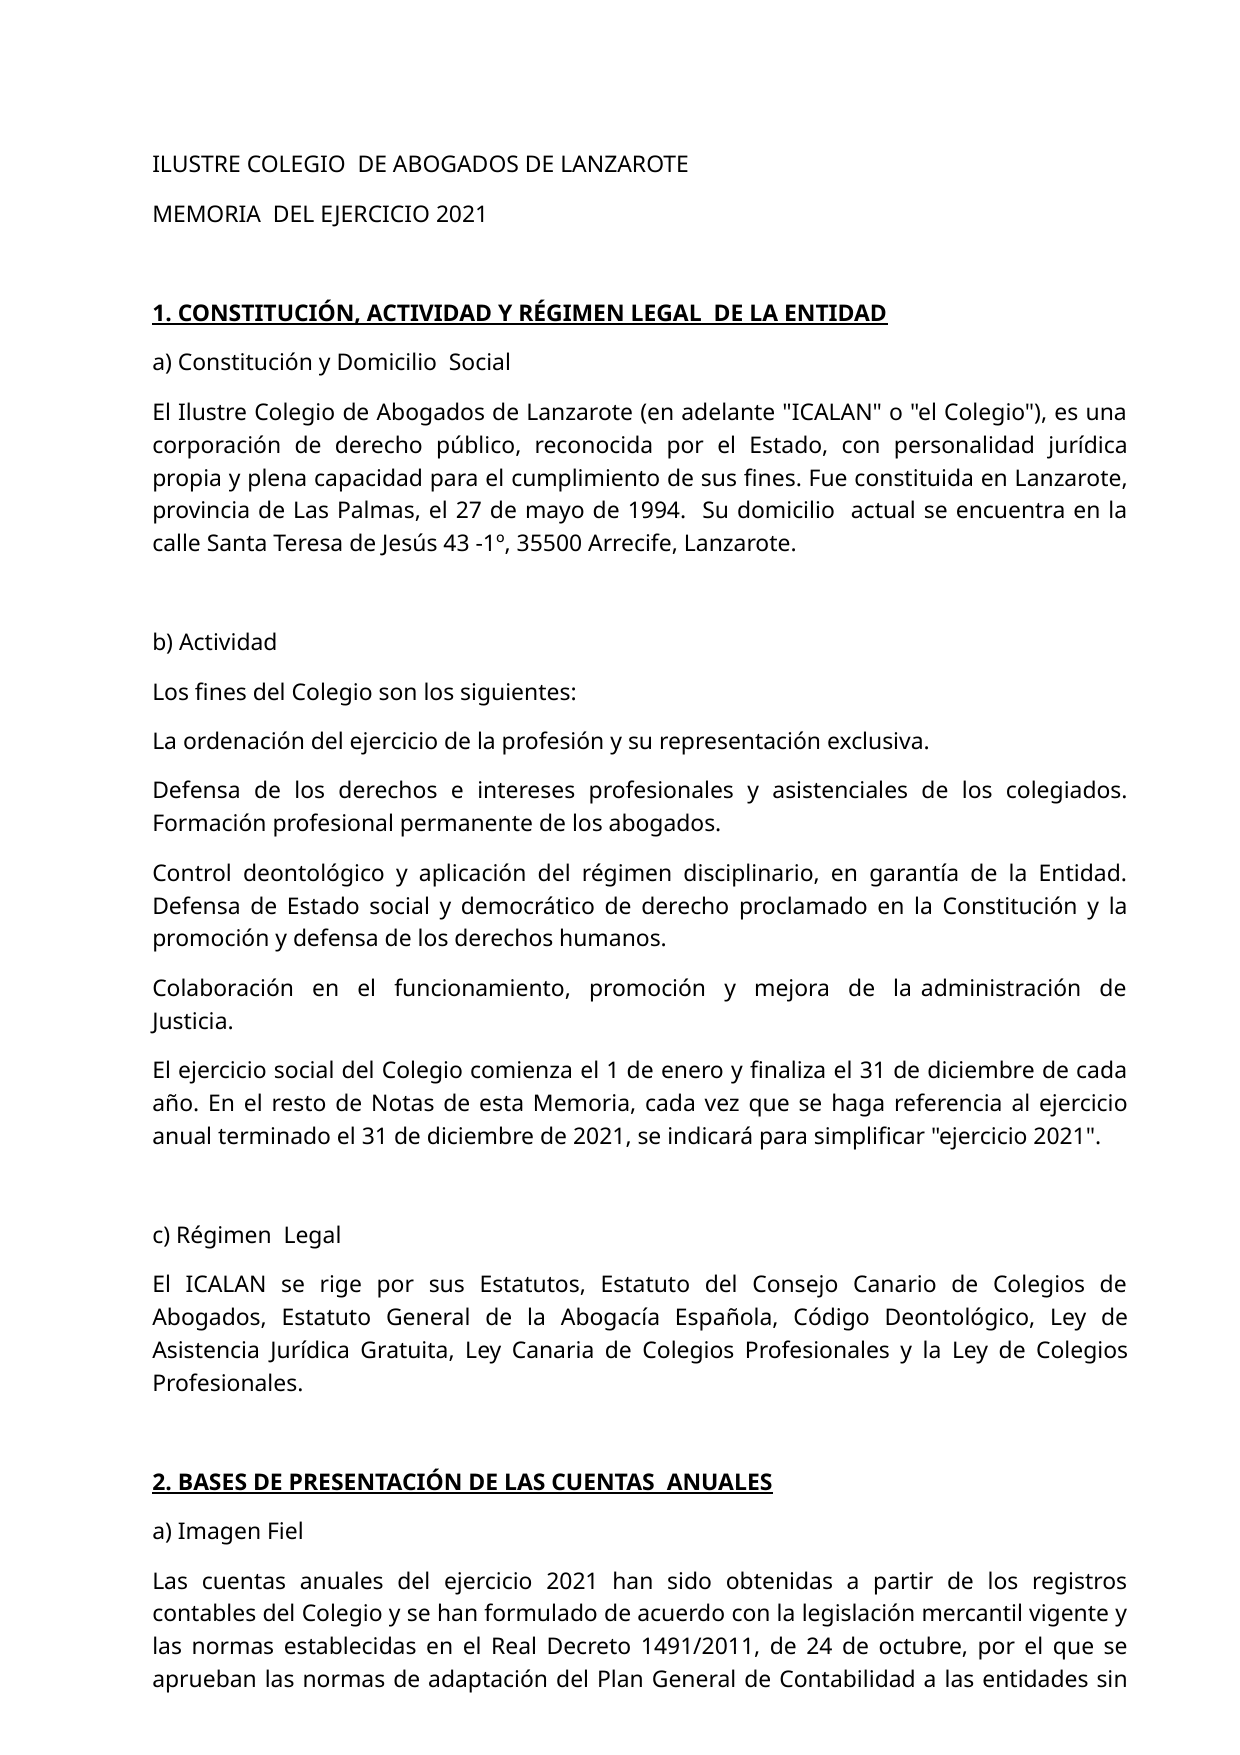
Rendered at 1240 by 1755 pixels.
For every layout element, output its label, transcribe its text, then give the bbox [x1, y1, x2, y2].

text Control deontológico y aplicación del régimen disciplinario, en garantía de la Entidad. Defensa de Estado social y democrático de derecho proclamado en la Constitución y la promoción y defensa de los derechos humanos. [152, 857, 1129, 954]
text Defensa de los derechos e intereses profesionales y asistenciales de los colegiados. Formación profesional permanente de los abogados. [152, 774, 1129, 838]
text ILUSTRE COLEGIO DE ABOGADOS DE LANZAROTE [152, 148, 1129, 180]
text El ICALAN se rige por sus Estatutos, Estatuto del Consejo Canario de Colegios de Abogados, Estatuto General de la Abogacía Española, Código Deontológico, Ley de Asistencia Jurídica Gratuita, Ley Canaria de Colegios Profesionales y la Ley de Colegios Profesionales. [152, 1268, 1129, 1398]
text El ejercicio social del Colegio comienza el 1 de enero y finaliza el 31 de diciembre de cada año. En el resto de Notas de esta Memoria, cada vez que se haga referencia al ejercicio anual terminado el 31 de diciembre de 2021, se indicará para simplificar "ejercicio 2021". [152, 1054, 1129, 1151]
text c) Régimen Legal [152, 1219, 1129, 1250]
text Los fines del Colegio son los siguientes: [152, 676, 1129, 707]
text La ordenación del ejercicio de la profesión y su representación exclusiva. [152, 725, 1129, 756]
text Colaboración en el funcionamiento, promoción y mejora de la administración de Justicia. [152, 972, 1129, 1036]
text Las cuentas anuales del ejercicio 2021 han sido obtenidas a partir de los registros contables del Colegio y se han formulado de acuerdo con la legislación mercantil vigente y las normas establecidas en el Real Decreto 1491/2011, de 24 de octubre, por el que se aprueban las normas de adaptación del Plan General de Contabilidad a las entidades sin [152, 1564, 1129, 1694]
text 2. BASES DE PRESENTACIÓN DE LAS CUENTAS ANUALES [152, 1466, 1129, 1497]
text a) Imagen Fiel [152, 1515, 1129, 1546]
text MEMORIA DEL EJERCICIO 2021 [152, 198, 1129, 229]
text b) Actividad [152, 626, 1129, 657]
text 1. CONSTITUCIÓN, ACTIVIDAD Y RÉGIMEN LEGAL DE LA ENTIDAD [152, 297, 1129, 328]
text a) Constitución y Domicilio Social [152, 346, 1129, 378]
text El Ilustre Colegio de Abogados de Lanzarote (en adelante "ICALAN" o "el Colegio"), es una corporación de derecho público, reconocida por el Estado, con personalidad jurídica propia y plena capacidad para el cumplimiento de sus fines. Fue constituida en Lanzarote, provincia de Las Palmas, el 27 de mayo de 1994. Su domicilio actual se encuentra en la calle Santa Teresa de Jesús 43 -1º, 35500 Arrecife, Lanzarote. [152, 396, 1129, 558]
